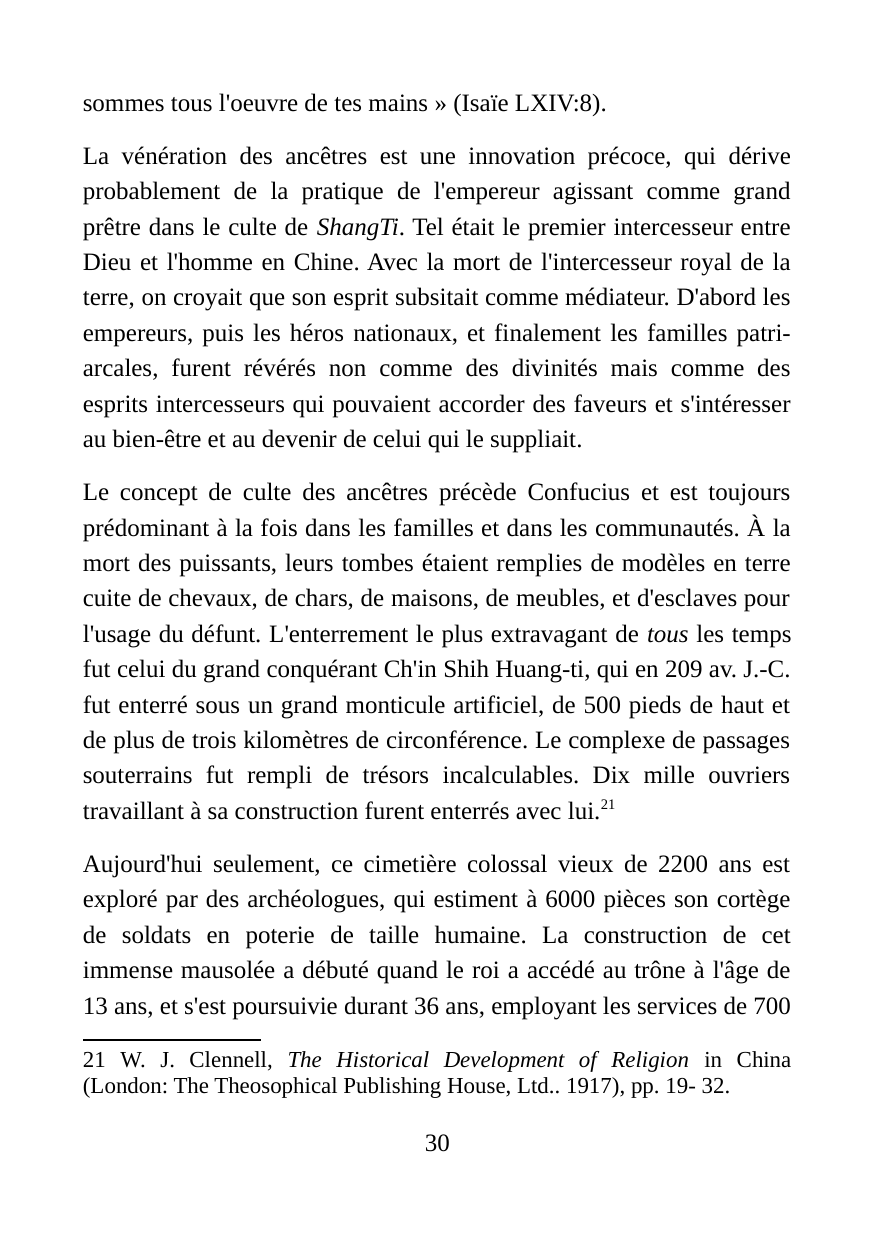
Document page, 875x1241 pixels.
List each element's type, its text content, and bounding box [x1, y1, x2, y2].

text sommes tous l'oeuvre de tes mains » (Isaïe LXIV:8). [83, 83, 791, 118]
text La vénération des ancêtres est une innovation précoce, qui dérive probablement de la pratique de l'empereur agissant comme grand prêtre dans le culte de ShangTi. Tel était le premier intercesseur entre Dieu et l'homme en Chine. Avec la mort de l'intercesseur royal de la terre, on croyait que son esprit subsitait comme médiateur. D'abord les empereurs, puis les héros nationaux, et finalement les familles patri-arcales, furent révérés non comme des divinités mais comme des esprits intercesseurs qui pouvaient accorder des faveurs et s'intéresser au bien-être et au devenir de celui qui le suppliait. [83, 136, 791, 454]
text W. J. Clennell, The Historical Development of Religion in China (London: The Theosophical Publishing House, Ltd.. 1917), pp. 19- 32. [83, 1046, 791, 1098]
text Aujourd'hui seulement, ce cimetière colossal vieux de 2200 ans est exploré par des archéologues, qui estiment à 6000 pièces son cortège de soldats en poterie de taille humaine. La construction de cet immense mausolée a débuté quand le roi a accédé au trône à l'âge de 13 ans, et s'est poursuivie durant 36 ans, employant les services de 700 [83, 844, 791, 1021]
text Le concept de culte des ancêtres précède Confucius et est toujours prédominant à la fois dans les familles et dans les communautés. À la mort des puissants, leurs tombes étaient remplies de modèles en terre cuite de chevaux, de chars, de maisons, de meubles, et d'esclaves pour l'usage du défunt. L'enterrement le plus extravagant de tous les temps fut celui du grand conquérant Ch'in Shih Huang-ti, qui en 209 av. J.-C. fut enterré sous un grand monticule artificiel, de 500 pieds de haut et de plus de trois kilomètres de circonférence. Le complexe de passages souterrains fut rempli de trésors incalculables. Dix mille ouvriers travaillant à sa construction furent enterrés avec lui. [83, 472, 791, 826]
